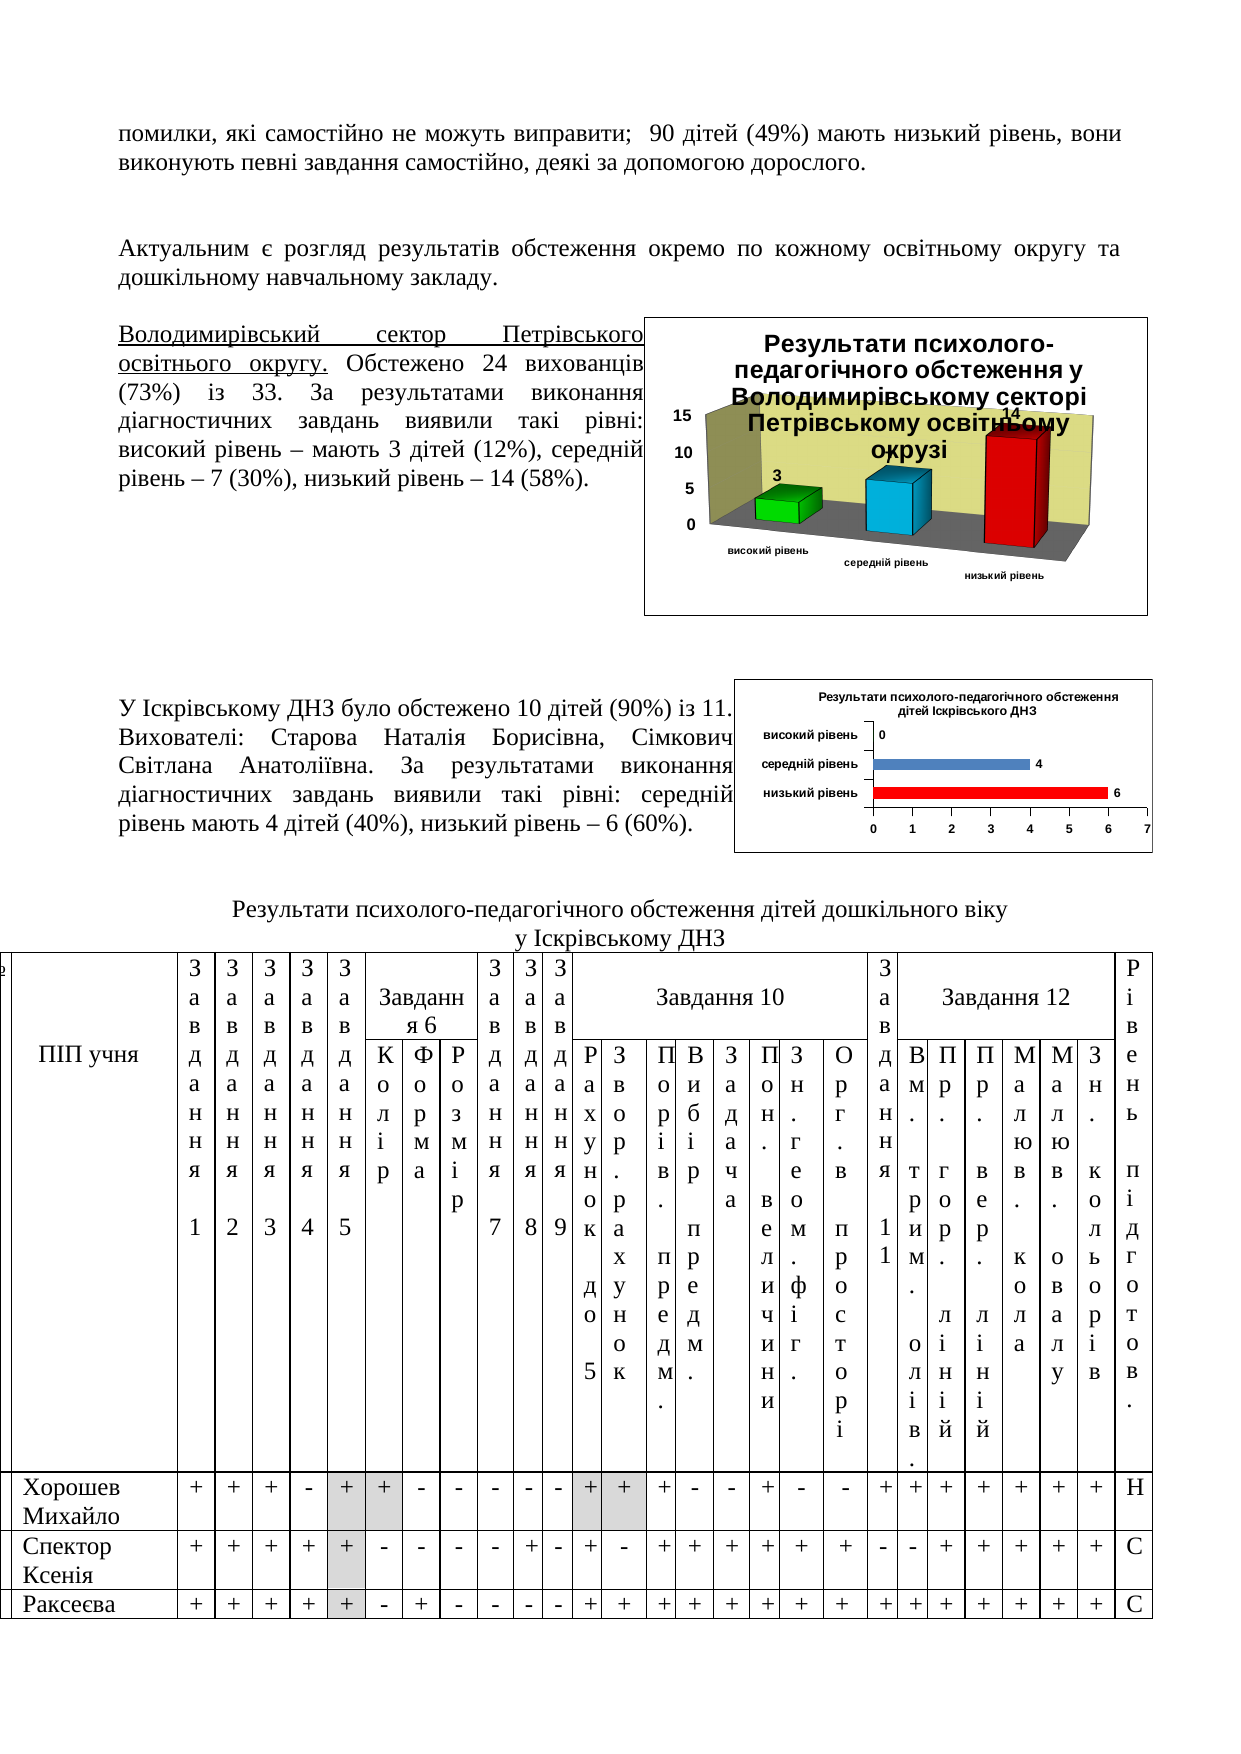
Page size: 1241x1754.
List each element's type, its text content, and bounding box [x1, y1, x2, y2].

table_cell + [573, 1590, 601, 1618]
text Актуальним є розгляд результатів обстеження окремо по кожному освітньому округу та дошкільному навчальному закладу. [118, 233, 1122, 291]
text Володимирівський сектор Петрівського [118, 319, 644, 344]
table_cell С [1116, 1531, 1152, 1588]
table_cell - [676, 1473, 713, 1530]
table_header Завдання 10 [573, 953, 867, 1039]
table_cell + [216, 1473, 252, 1530]
table_cell Малюв. кола [1003, 1040, 1039, 1471]
table_cell - [441, 1590, 477, 1618]
table_cell Звор. рахунок [602, 1040, 646, 1471]
table_cell Вм. трим. олів. [898, 1040, 927, 1471]
table_cell - [366, 1590, 402, 1618]
table_cell + [647, 1590, 675, 1618]
table_cell + [780, 1531, 823, 1588]
table_cell - [780, 1473, 823, 1530]
table_cell - [441, 1531, 477, 1588]
table_cell + [253, 1473, 289, 1530]
table_header Завдання 5 [328, 953, 365, 1471]
table_cell + [602, 1473, 646, 1530]
table_header Завдання 6 [366, 953, 477, 1039]
table_cell + [1078, 1531, 1114, 1588]
table_cell + [714, 1590, 749, 1618]
text освітнього округу. Обстежено 24 вихованців (73%) із 33. За результатами виконання діагностичних завдань виявили такі рівні: високий рівень – мають 3 дітей (12%), середній рівень – 7 (30%), низький рівень – 14 (58%). [118, 346, 644, 492]
table_cell + [780, 1590, 823, 1618]
table_cell + [868, 1473, 897, 1530]
table_cell - [291, 1473, 327, 1530]
table_cell + [178, 1590, 214, 1618]
table_header Завдання 7 [478, 953, 513, 1471]
table_cell - [714, 1473, 749, 1530]
table_header Завдання 8 [514, 953, 542, 1471]
table_cell + [602, 1590, 646, 1618]
table_cell + [573, 1531, 601, 1588]
table_cell 3 [1, 1590, 11, 1618]
table_header Завдання 12 [898, 953, 1114, 1039]
table_cell + [328, 1531, 365, 1588]
table_cell Порів. предм. [647, 1040, 675, 1471]
table_cell - [478, 1531, 513, 1588]
table_cell - [868, 1531, 897, 1588]
table_cell - [403, 1531, 439, 1588]
table_cell + [216, 1590, 252, 1618]
table_header Завдання 9 [543, 953, 572, 1471]
table_header Завдання 4 [291, 953, 327, 1471]
table_cell Пр. гор. ліній [928, 1040, 964, 1471]
text У Іскрівському ДНЗ було обстежено 10 дітей (90%) із 11. Вихователі: Старова Наталія Борисівна, Сімкович Світлана Анатоліївна. За результатами виконання діагностичних завдань виявили такі рівні: середній рівень мають 4 дітей (40%), низький рівень – 6 (60%). [118, 693, 734, 837]
table_cell Спектор Ксенія [12, 1531, 177, 1588]
table_cell - [478, 1473, 513, 1530]
table_cell + [514, 1531, 542, 1588]
table_cell - [602, 1531, 646, 1588]
table_cell + [1003, 1531, 1039, 1588]
table_cell - [478, 1590, 513, 1618]
table_cell Форма [403, 1040, 439, 1471]
table_cell + [178, 1531, 214, 1588]
table_cell + [750, 1473, 779, 1530]
table_cell 2 [1, 1531, 11, 1588]
table_cell + [928, 1531, 964, 1588]
table_cell Рахунок до 5 [573, 1040, 601, 1471]
table_cell + [403, 1590, 439, 1618]
table_header Завдання 1 [178, 953, 214, 1471]
table_cell - [514, 1590, 542, 1618]
table_cell + [676, 1531, 713, 1588]
table_cell + [253, 1590, 289, 1618]
table_cell - [543, 1531, 572, 1588]
table_cell + [328, 1473, 365, 1530]
table_cell 1 [1, 1473, 11, 1530]
table_cell + [898, 1590, 927, 1618]
table_cell + [824, 1590, 867, 1618]
table_cell + [898, 1473, 927, 1530]
table_cell + [750, 1590, 779, 1618]
table_cell - [543, 1473, 572, 1530]
table_cell + [1003, 1590, 1039, 1618]
table_header Рівень підготов. [1116, 953, 1152, 1471]
table_cell - [898, 1531, 927, 1588]
table_cell + [253, 1531, 289, 1588]
table_cell + [328, 1590, 365, 1618]
table_cell Раксеєва [12, 1590, 177, 1618]
table_cell Розмір [441, 1040, 477, 1471]
table_cell + [366, 1473, 402, 1530]
table_header Завдання 3 [253, 953, 289, 1471]
table_cell + [676, 1590, 713, 1618]
text помилки, які самостійно не можуть виправити; 90 дітей (49%) мають низький рівень, вони виконують певні завдання самостійно, деякі за допомогою дорослого. [118, 118, 1122, 176]
table_cell Пон. величини [750, 1040, 779, 1471]
text Результати психолого-педагогічного обстеження дітей дошкільного віку [118, 894, 1122, 923]
table_cell Н [1116, 1473, 1152, 1530]
table_cell + [1041, 1531, 1077, 1588]
table_cell + [216, 1531, 252, 1588]
table_cell Колір [366, 1040, 402, 1471]
table_cell + [291, 1531, 327, 1588]
table_cell + [966, 1473, 1002, 1530]
table_cell + [824, 1531, 867, 1588]
table_cell - [366, 1531, 402, 1588]
table_cell - [441, 1473, 477, 1530]
table_header ПІП учня [12, 953, 177, 1471]
table_cell + [573, 1473, 601, 1530]
table_cell - [514, 1473, 542, 1530]
table_cell + [750, 1531, 779, 1588]
table_cell - [543, 1590, 572, 1618]
table_cell + [178, 1473, 214, 1530]
table_cell + [1003, 1473, 1039, 1530]
table_cell Вибір предм. [676, 1040, 713, 1471]
table_cell Задача [714, 1040, 749, 1471]
table_header № з/п [1, 953, 11, 1471]
table_cell - [824, 1473, 867, 1530]
table_cell Зн. геом. фіг. [780, 1040, 823, 1471]
table_cell + [928, 1590, 964, 1618]
table_cell + [966, 1531, 1002, 1588]
table_cell + [1041, 1590, 1077, 1618]
table_cell + [1078, 1473, 1114, 1530]
table_cell - [403, 1473, 439, 1530]
table_cell + [1041, 1473, 1077, 1530]
table_header Завдання 11 [868, 953, 897, 1471]
table_cell + [966, 1590, 1002, 1618]
text у Іскрівському ДНЗ [118, 923, 1122, 952]
table_cell + [291, 1590, 327, 1618]
table_cell + [714, 1531, 749, 1588]
table_cell С [1116, 1590, 1152, 1618]
table_cell + [928, 1473, 964, 1530]
table_cell + [868, 1590, 897, 1618]
table_header Завдання 2 [216, 953, 252, 1471]
table_cell + [647, 1531, 675, 1588]
table_cell Пр. вер. ліній [966, 1040, 1002, 1471]
table_cell + [647, 1473, 675, 1530]
table_cell Хорошев Михайло [12, 1473, 177, 1530]
table_cell + [1078, 1590, 1114, 1618]
table_cell Зн. кольорів [1078, 1040, 1114, 1471]
table_cell Малюв. овалу [1041, 1040, 1077, 1471]
table_cell Орг. в просторі [824, 1040, 867, 1471]
